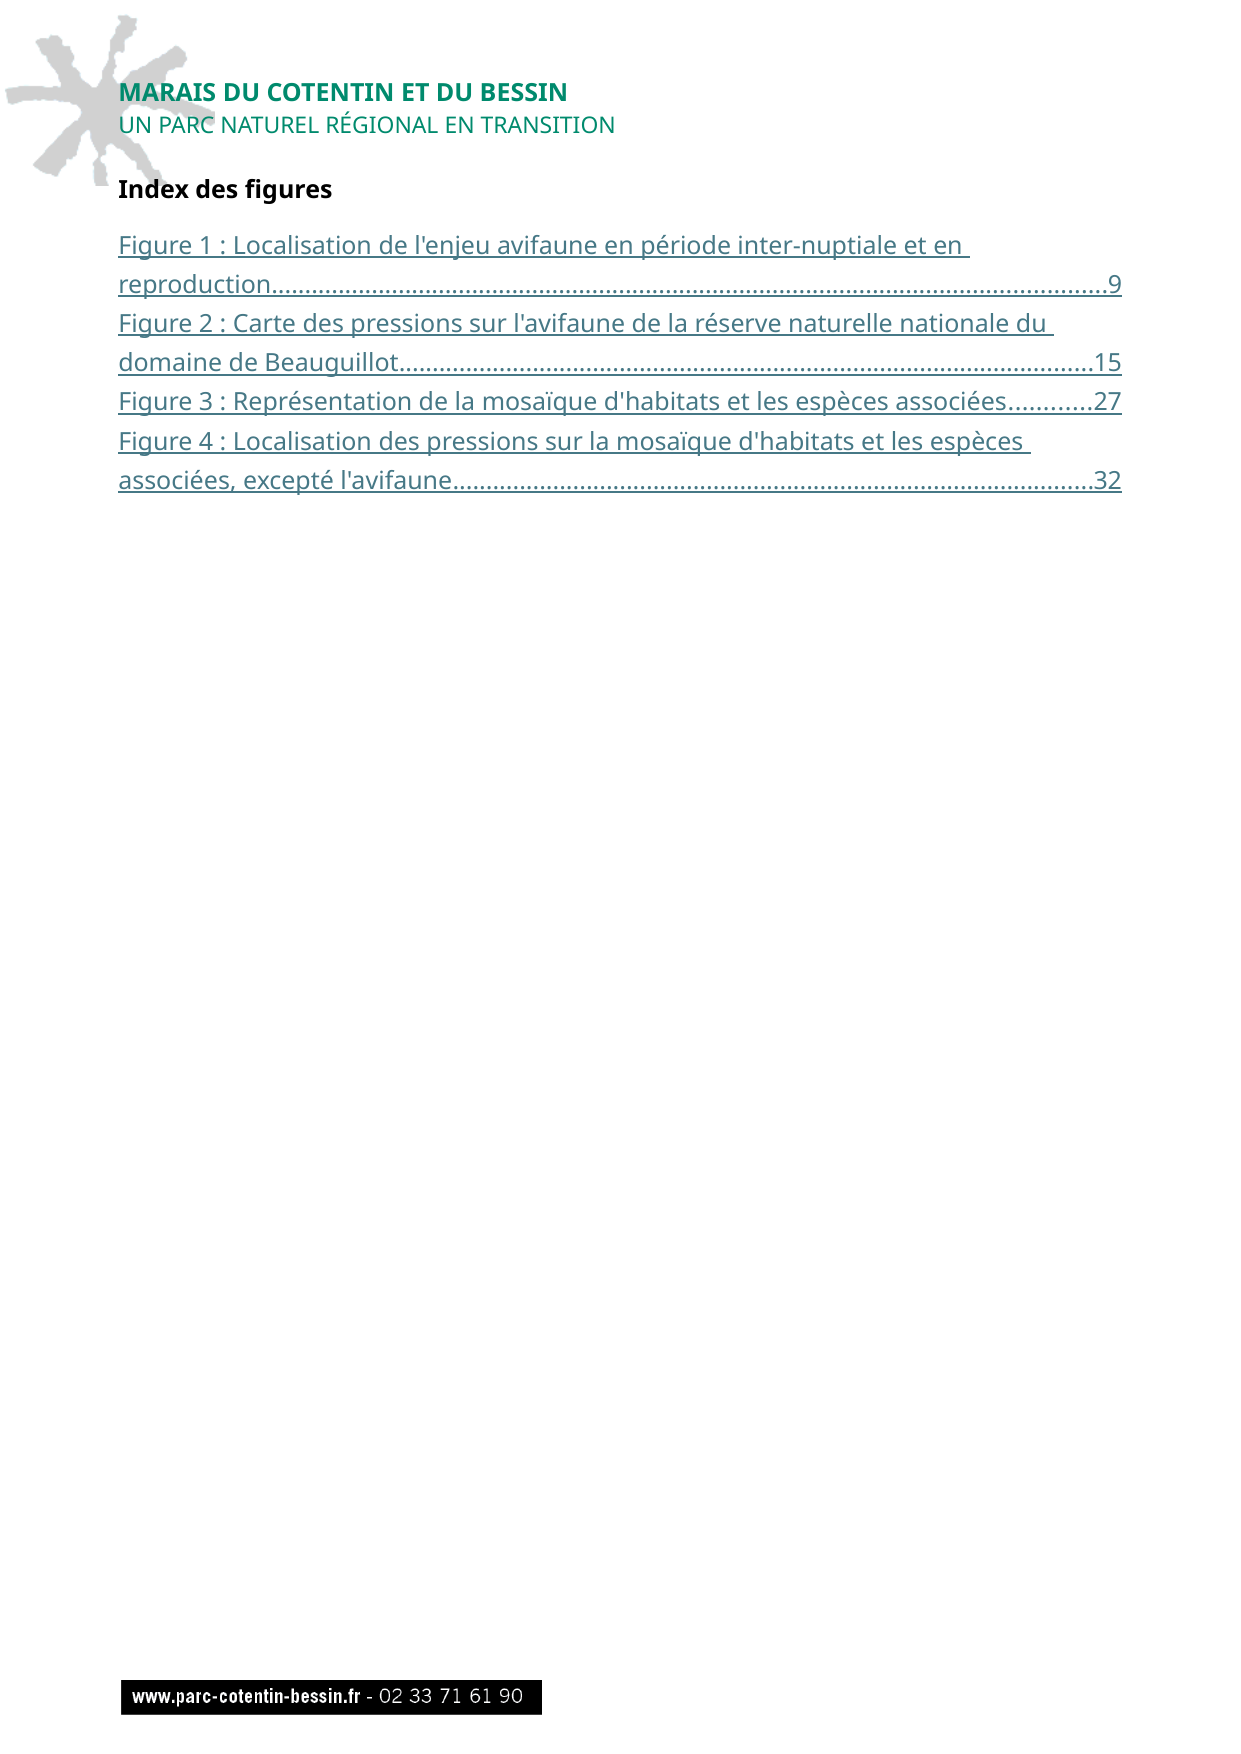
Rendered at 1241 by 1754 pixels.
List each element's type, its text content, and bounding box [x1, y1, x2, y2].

text [118, 297, 1122, 301]
text Figure 2 : Carte des pressions sur l'avifaune de la réserve naturelle nationale du domaine de Beauguillot 15 [118, 306, 1122, 374]
text Figure 1 : Localisation de l'enjeu avifaune en période inter-nuptiale et en reproduction 9 [118, 227, 1122, 295]
text Figure 4 : Localisation des pressions sur la mosaïque d'habitats et les espèces associées, excepté l'avifaune 32 [118, 423, 1122, 491]
text Index des figures [118, 172, 1122, 206]
text Figure 3 : Représentation de la mosaïque d'habitats et les espèces associées 27 [118, 384, 1122, 413]
picture [118, 1677, 542, 1718]
